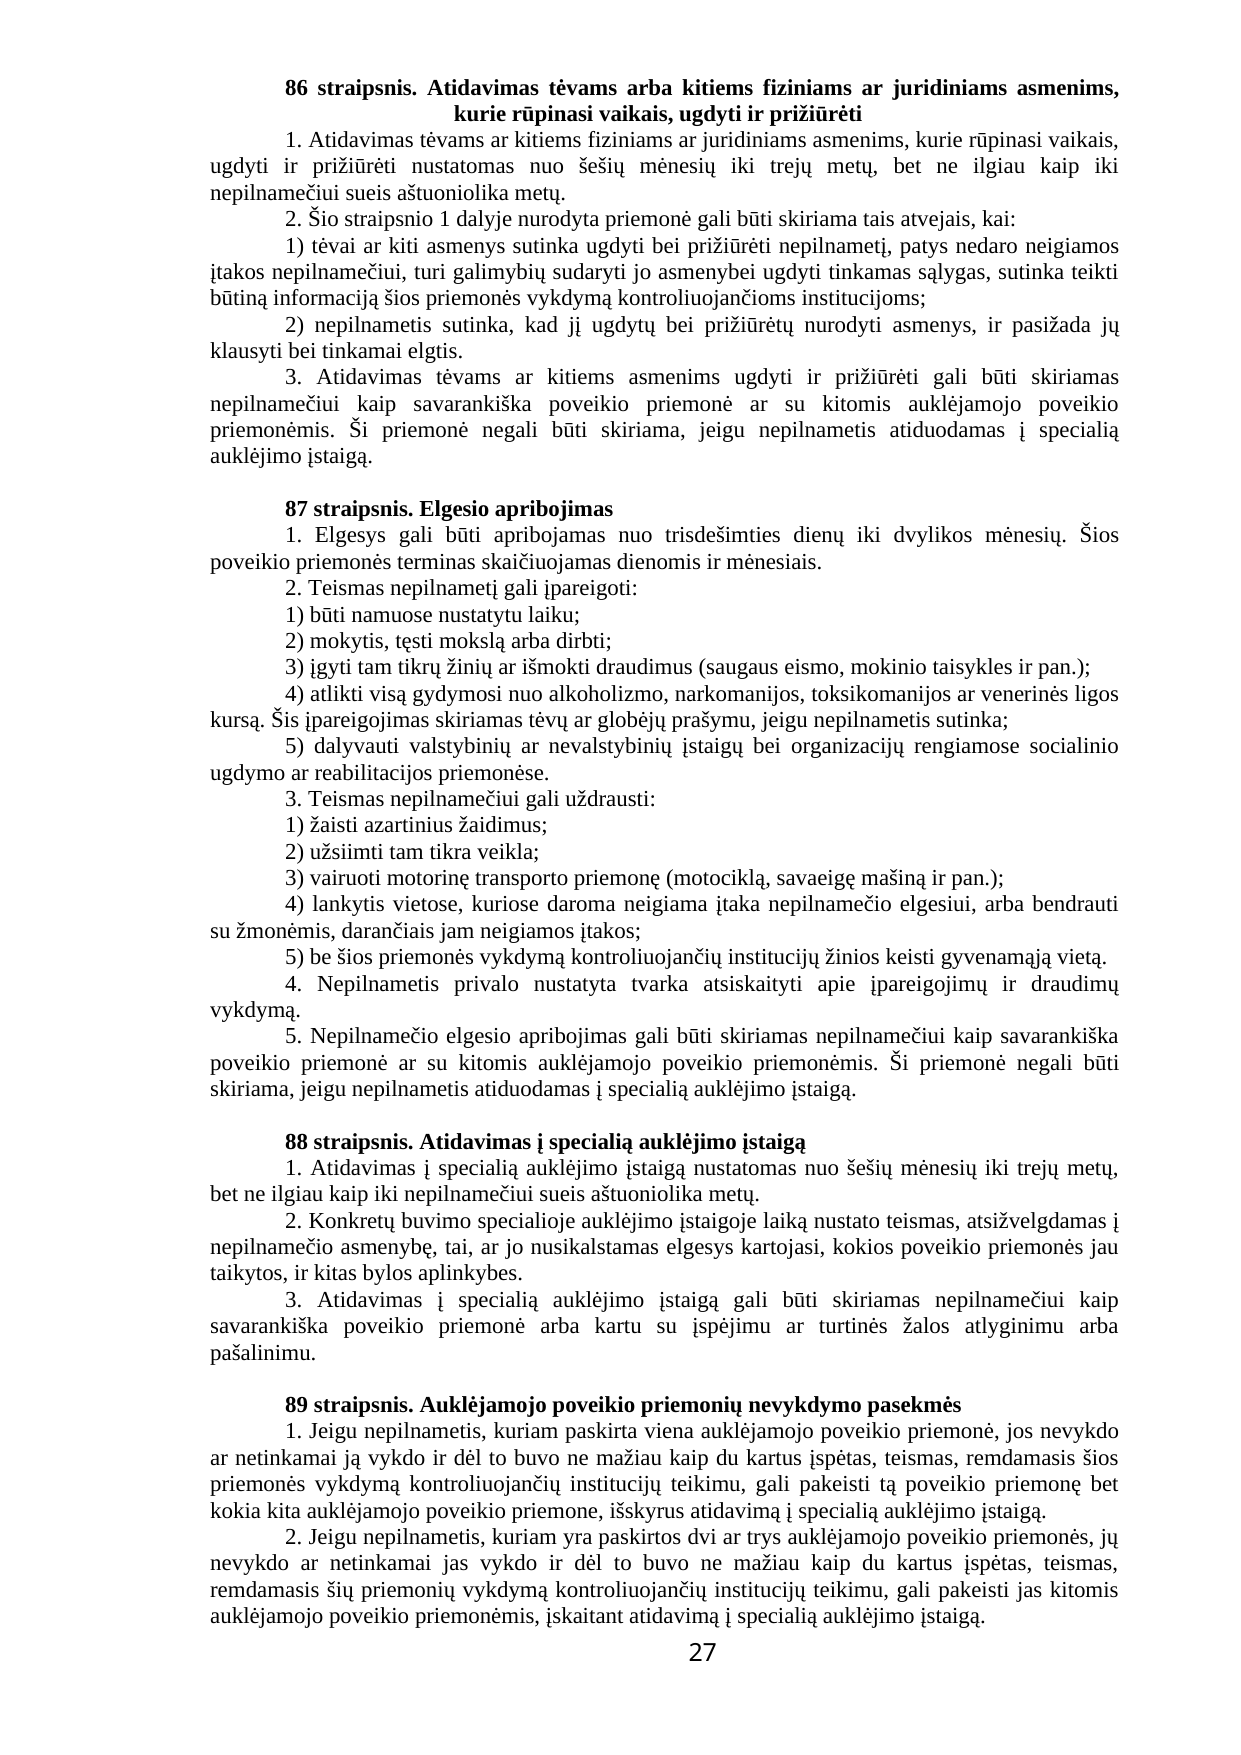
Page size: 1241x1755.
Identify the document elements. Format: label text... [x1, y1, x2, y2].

text 1. Elgesys gali būti apribojamas nuo trisdešimties dienų iki dvylikos mėnesių. Šios poveikio priemonės terminas skaičiuojamas dienomis ir mėnesiais. [210, 522, 1120, 574]
text 89 straipsnis. Auklėjamojo poveikio priemonių nevykdymo pasekmės [210, 1391, 1120, 1418]
text 87 straipsnis. Elgesio apribojimas [210, 495, 1120, 522]
text 88 straipsnis. Atidavimas į specialią auklėjimo įstaigą [210, 1128, 1120, 1154]
text 2. Šio straipsnio 1 dalyje nurodyta priemonė gali būti skiriama tais atvejais, kai: [210, 205, 1120, 232]
text 1) tėvai ar kiti asmenys sutinka ugdyti bei prižiūrėti nepilnametį, patys nedaro neigiamos įtakos nepilnamečiui, turi galimybių sudaryti jo asmenybei ugdyti tinkamas sąlygas, sutinka teikti būtiną informaciją šios priemonės vykdymą kontroliuojančioms institucijoms; [210, 232, 1120, 311]
text 5. Nepilnamečio elgesio apribojimas gali būti skiriamas nepilnamečiui kaip savarankiška poveikio priemonė ar su kitomis auklėjamojo poveikio priemonėmis. Ši priemonė negali būti skiriama, jeigu nepilnametis atiduodamas į specialią auklėjimo įstaigą. [210, 1022, 1120, 1101]
text 2. Teismas nepilnametį gali įpareigoti: [210, 574, 1120, 601]
text 1. Atidavimas į specialią auklėjimo įstaigą nustatomas nuo šešių mėnesių iki trejų metų, bet ne ilgiau kaip iki nepilnamečiui sueis aštuoniolika metų. [210, 1154, 1120, 1207]
text 1) žaisti azartinius žaidimus; [210, 811, 1120, 838]
text 3) įgyti tam tikrų žinių ar išmokti draudimus (saugaus eismo, mokinio taisykles ir pan.); [210, 653, 1120, 680]
text 3) vairuoti motorinę transporto priemonę (motociklą, savaeigę mašiną ir pan.); [210, 864, 1120, 891]
text 4. Nepilnametis privalo nustatyta tvarka atsiskaityti apie įpareigojimų ir draudimų vykdymą. [210, 969, 1120, 1022]
text 1. Jeigu nepilnametis, kuriam paskirta viena auklėjamojo poveikio priemonė, jos nevykdo ar netinkamai ją vykdo ir dėl to buvo ne mažiau kaip du kartus įspėtas, teismas, remdamasis šios priemonės vykdymą kontroliuojančių institucijų teikimu, gali pakeisti tą poveikio priemonę bet kokia kita auklėjamojo poveikio priemone, išskyrus atidavimą į specialią auklėjimo įstaigą. [210, 1418, 1120, 1523]
text 4) lankytis vietose, kuriose daroma neigiama įtaka nepilnamečio elgesiui, arba bendrauti su žmonėmis, darančiais jam neigiamos įtakos; [210, 891, 1120, 943]
text 3. Atidavimas tėvams ar kitiems asmenims ugdyti ir prižiūrėti gali būti skiriamas nepilnamečiui kaip savarankiška poveikio priemonė ar su kitomis auklėjamojo poveikio priemonėmis. Ši priemonė negali būti skiriama, jeigu nepilnametis atiduodamas į specialią auklėjimo įstaigą. [210, 363, 1120, 469]
text 1. Atidavimas tėvams ar kitiems fiziniams ar juridiniams asmenims, kurie rūpinasi vaikais, ugdyti ir prižiūrėti nustatomas nuo šešių mėnesių iki trejų metų, bet ne ilgiau kaip iki nepilnamečiui sueis aštuoniolika metų. [210, 126, 1120, 205]
text 2) mokytis, tęsti mokslą arba dirbti; [210, 627, 1120, 653]
text 86 straipsnis. Atidavimas tėvams arba kitiems fiziniams ar juridiniams asmenims, kurie rūpinasi vaikais, ugdyti ir prižiūrėti [285, 73, 1120, 126]
text 5) be šios priemonės vykdymą kontroliuojančių institucijų žinios keisti gyvenamąją vietą. [210, 943, 1120, 969]
text 2. Jeigu nepilnametis, kuriam yra paskirtos dvi ar trys auklėjamojo poveikio priemonės, jų nevykdo ar netinkamai jas vykdo ir dėl to buvo ne mažiau kaip du kartus įspėtas, teismas, remdamasis šių priemonių vykdymą kontroliuojančių institucijų teikimu, gali pakeisti jas kitomis auklėjamojo poveikio priemonėmis, įskaitant atidavimą į specialią auklėjimo įstaigą. [210, 1523, 1120, 1628]
text 5) dalyvauti valstybinių ar nevalstybinių įstaigų bei organizacijų rengiamose socialinio ugdymo ar reabilitacijos priemonėse. [210, 732, 1120, 785]
text 2. Konkretų buvimo specialioje auklėjimo įstaigoje laiką nustato teismas, atsižvelgdamas į nepilnamečio asmenybę, tai, ar jo nusikalstamas elgesys kartojasi, kokios poveikio priemonės jau taikytos, ir kitas bylos aplinkybes. [210, 1207, 1120, 1286]
text 4) atlikti visą gydymosi nuo alkoholizmo, narkomanijos, toksikomanijos ar venerinės ligos kursą. Šis įpareigojimas skiriamas tėvų ar globėjų prašymu, jeigu nepilnametis sutinka; [210, 680, 1120, 732]
text 3. Teismas nepilnamečiui gali uždrausti: [210, 785, 1120, 811]
text 2) užsiimti tam tikra veikla; [210, 838, 1120, 864]
text 3. Atidavimas į specialią auklėjimo įstaigą gali būti skiriamas nepilnamečiui kaip savarankiška poveikio priemonė arba kartu su įspėjimu ar turtinės žalos atlyginimu arba pašalinimu. [210, 1286, 1120, 1365]
text 2) nepilnametis sutinka, kad jį ugdytų bei prižiūrėtų nurodyti asmenys, ir pasižada jų klausyti bei tinkamai elgtis. [210, 311, 1120, 363]
text 1) būti namuose nustatytu laiku; [210, 601, 1120, 627]
